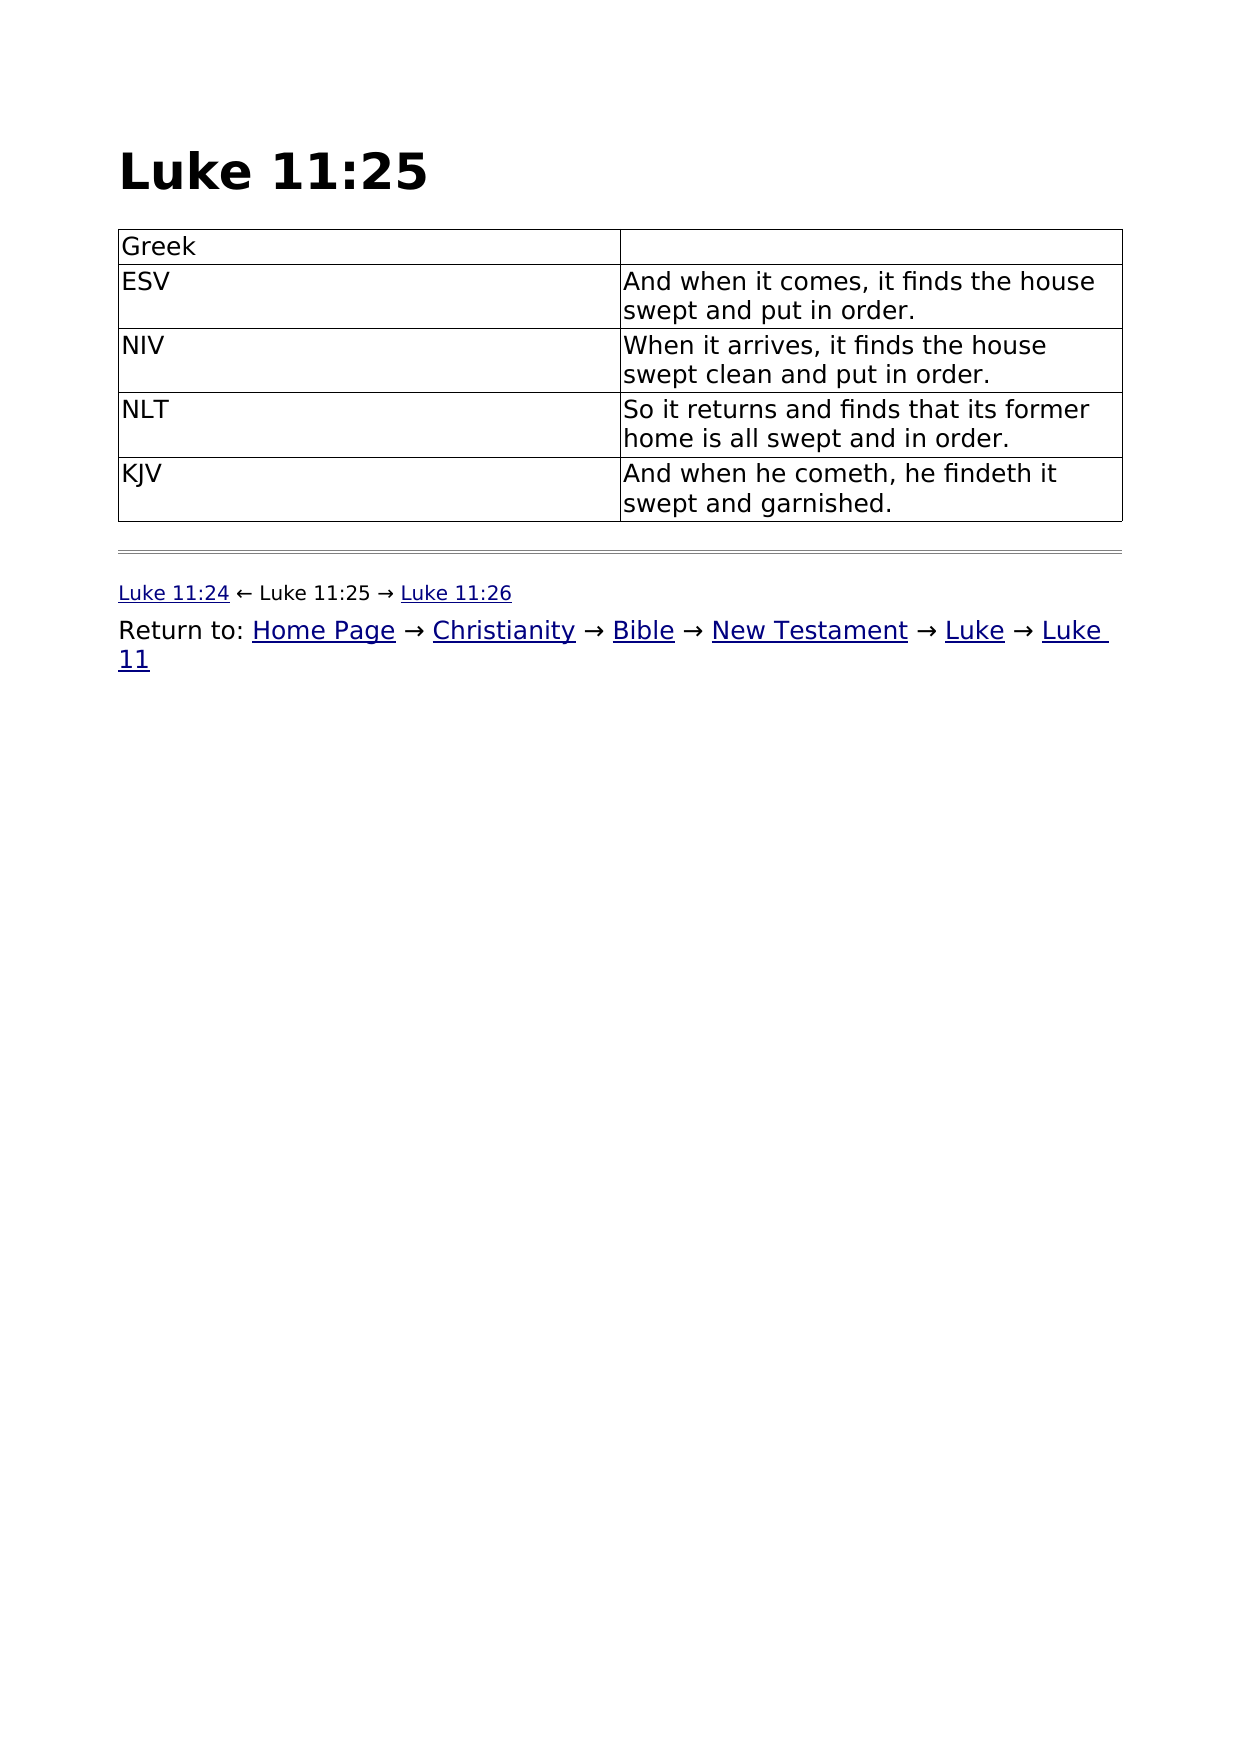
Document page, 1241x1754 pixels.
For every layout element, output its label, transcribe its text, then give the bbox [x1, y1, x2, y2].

table_cell And when he cometh, he findeth it swept and garnished. [621, 458, 1122, 521]
table_cell NIV [119, 329, 620, 392]
table_cell And when it comes, it finds the house swept and put in order. [621, 265, 1122, 328]
table_header Greek [119, 230, 620, 264]
table_cell ESV [119, 265, 620, 328]
table_cell KJV [119, 458, 620, 521]
table_cell NLT [119, 393, 620, 457]
subtitle Luke 11:25 [118, 143, 1122, 201]
table_header [621, 230, 1122, 264]
text Luke 11:24 ← Luke 11:25 → Luke 11:26 [118, 582, 1122, 616]
table_cell When it arrives, it finds the house swept clean and put in order. [621, 329, 1122, 392]
text Return to: Home Page → Christianity → Bible → New Testament → Luke → Luke 11 [118, 616, 1122, 674]
table_cell So it returns and finds that its former home is all swept and in order. [621, 393, 1122, 457]
